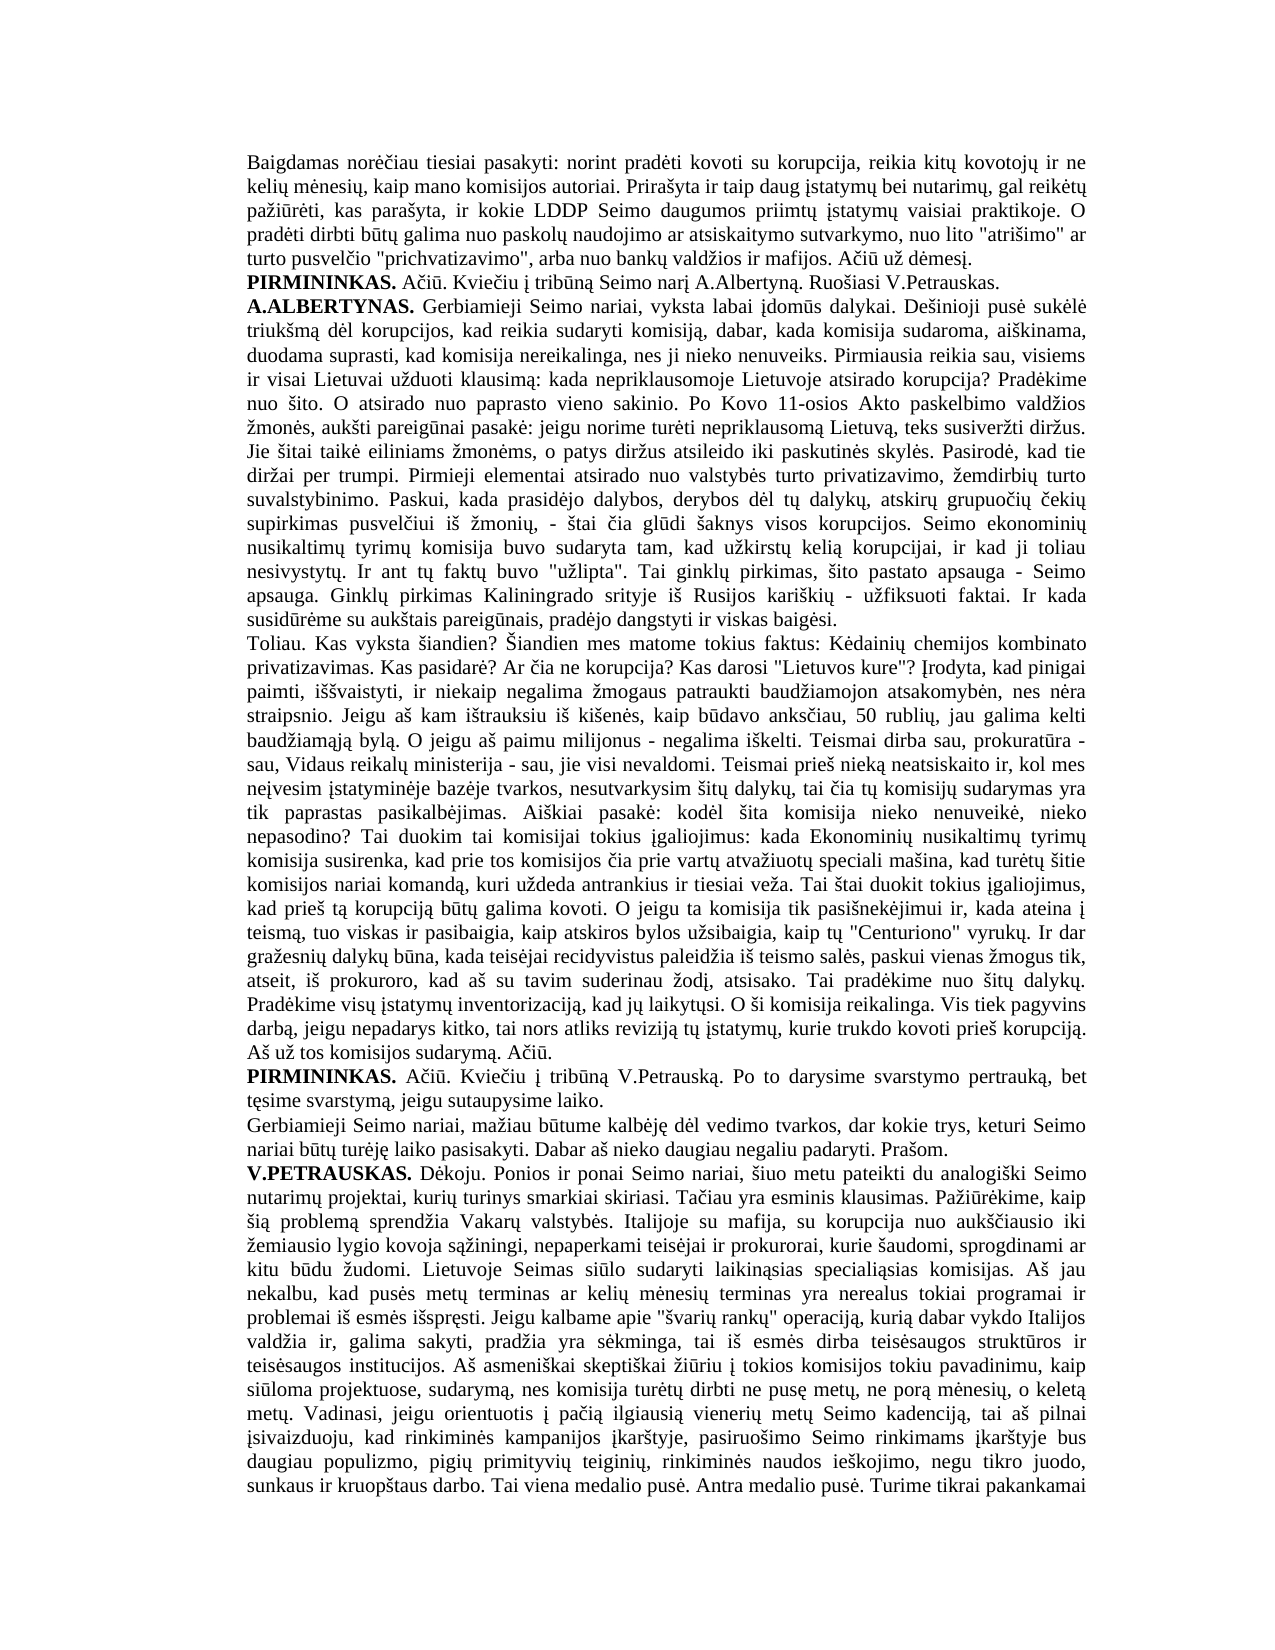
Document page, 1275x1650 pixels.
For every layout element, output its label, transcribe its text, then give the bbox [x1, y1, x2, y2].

text PIRMININKAS. Ačiū. Kviečiu į tribūną Seimo narį A.Albertyną. Ruošiasi V.Petrauskas. [247, 270, 1087, 294]
text Baigdamas norėčiau tiesiai pasakyti: norint pradėti kovoti su korupcija, reikia kitų kovotojų ir ne kelių mėnesių, kaip mano komisijos autoriai. Prirašyta ir taip daug įstatymų bei nutarimų, gal reikėtų pažiūrėti, kas parašyta, ir kokie LDDP Seimo daugumos priimtų įstatymų vaisiai praktikoje. O pradėti dirbti būtų galima nuo paskolų naudojimo ar atsiskaitymo sutvarkymo, nuo lito "atrišimo" ar turto pusvelčio "prichvatizavimo", arba nuo bankų valdžios ir mafijos. Ačiū už dėmesį. [247, 150, 1087, 270]
text A.ALBERTYNAS. Gerbiamieji Seimo nariai, vyksta labai įdomūs dalykai. Dešinioji pusė sukėlė triukšmą dėl korupcijos, kad reikia sudaryti komisiją, dabar, kada komisija sudaroma, aiškinama, duodama suprasti, kad komisija nereikalinga, nes ji nieko nenuveiks. Pirmiausia reikia sau, visiems ir visai Lietuvai užduoti klausimą: kada nepriklausomoje Lietuvoje atsirado korupcija? Pradėkime nuo šito. O atsirado nuo paprasto vieno sakinio. Po Kovo 11-osios Akto paskelbimo valdžios žmonės, aukšti pareigūnai pasakė: jeigu norime turėti nepriklausomą Lietuvą, teks susiveržti diržus. Jie šitai taikė eiliniams žmonėms, o patys diržus atsileido iki paskutinės skylės. Pasirodė, kad tie diržai per trumpi. Pirmieji elementai atsirado nuo valstybės turto privatizavimo, žemdirbių turto suvalstybinimo. Paskui, kada prasidėjo dalybos, derybos dėl tų dalykų, atskirų grupuočių čekių supirkimas pusvelčiui iš žmonių, - štai čia glūdi šaknys visos korupcijos. Seimo ekonominių nusikaltimų tyrimų komisija buvo sudaryta tam, kad užkirstų kelią korupcijai, ir kad ji toliau nesivystytų. Ir ant tų faktų buvo "užlipta". Tai ginklų pirkimas, šito pastato apsauga - Seimo apsauga. Ginklų pirkimas Kaliningrado srityje iš Rusijos kariškių - užfiksuoti faktai. Ir kada susidūrėme su aukštais pareigūnais, pradėjo dangstyti ir viskas baigėsi. [247, 294, 1087, 631]
text PIRMININKAS. Ačiū. Kviečiu į tribūną V.Petrauską. Po to darysime svarstymo pertrauką, bet tęsime svarstymą, jeigu sutaupysime laiko. [247, 1064, 1087, 1112]
text Toliau. Kas vyksta šiandien? Šiandien mes matome tokius faktus: Kėdainių chemijos kombinato privatizavimas. Kas pasidarė? Ar čia ne korupcija? Kas darosi "Lietuvos kure"? Įrodyta, kad pinigai paimti, iššvaistyti, ir niekaip negalima žmogaus patraukti baudžiamojon atsakomybėn, nes nėra straipsnio. Jeigu aš kam ištrauksiu iš kišenės, kaip būdavo anksčiau, 50 rublių, jau galima kelti baudžiamąją bylą. O jeigu aš paimu milijonus - negalima iškelti. Teismai dirba sau, prokuratūra - sau, Vidaus reikalų ministerija - sau, jie visi nevaldomi. Teismai prieš nieką neatsiskaito ir, kol mes neįvesim įstatyminėje bazėje tvarkos, nesutvarkysim šitų dalykų, tai čia tų komisijų sudarymas yra tik paprastas pasikalbėjimas. Aiškiai pasakė: kodėl šita komisija nieko nenuveikė, nieko nepasodino? Tai duokim tai komisijai tokius įgaliojimus: kada Ekonominių nusikaltimų tyrimų komisija susirenka, kad prie tos komisijos čia prie vartų atvažiuotų speciali mašina, kad turėtų šitie komisijos nariai komandą, kuri uždeda antrankius ir tiesiai veža. Tai štai duokit tokius įgaliojimus, kad prieš tą korupciją būtų galima kovoti. O jeigu ta komisija tik pasišnekėjimui ir, kada ateina į teismą, tuo viskas ir pasibaigia, kaip atskiros bylos užsibaigia, kaip tų "Centuriono" vyrukų. Ir dar gražesnių dalykų būna, kada teisėjai recidyvistus paleidžia iš teismo salės, paskui vienas žmogus tik, atseit, iš prokuroro, kad aš su tavim suderinau žodį, atsisako. Tai pradėkime nuo šitų dalykų. Pradėkime visų įstatymų inventorizaciją, kad jų laikytųsi. O ši komisija reikalinga. Vis tiek pagyvins darbą, jeigu nepadarys kitko, tai nors atliks reviziją tų įstatymų, kurie trukdo kovoti prieš korupciją. Aš už tos komisijos sudarymą. Ačiū. [247, 631, 1087, 1064]
text V.PETRAUSKAS. Dėkoju. Ponios ir ponai Seimo nariai, šiuo metu pateikti du analogiški Seimo nutarimų projektai, kurių turinys smarkiai skiriasi. Tačiau yra esminis klausimas. Pažiūrėkime, kaip šią problemą sprendžia Vakarų valstybės. Italijoje su mafija, su korupcija nuo aukščiausio iki žemiausio lygio kovoja sąžiningi, nepaperkami teisėjai ir prokurorai, kurie šaudomi, sprogdinami ar kitu būdu žudomi. Lietuvoje Seimas siūlo sudaryti laikinąsias specialiąsias komisijas. Aš jau nekalbu, kad pusės metų terminas ar kelių mėnesių terminas yra nerealus tokiai programai ir problemai iš esmės išspręsti. Jeigu kalbame apie "švarių rankų" operaciją, kurią dabar vykdo Italijos valdžia ir, galima sakyti, pradžia yra sėkminga, tai iš esmės dirba teisėsaugos struktūros ir teisėsaugos institucijos. Aš asmeniškai skeptiškai žiūriu į tokios komisijos tokiu pavadinimu, kaip siūloma projektuose, sudarymą, nes komisija turėtų dirbti ne pusę metų, ne porą mėnesių, o keletą metų. Vadinasi, jeigu orientuotis į pačią ilgiausią vienerių metų Seimo kadenciją, tai aš pilnai įsivaizduoju, kad rinkiminės kampanijos įkarštyje, pasiruošimo Seimo rinkimams įkarštyje bus daugiau populizmo, pigių primityvių teiginių, rinkiminės naudos ieškojimo, negu tikro juodo, sunkaus ir kruopštaus darbo. Tai viena medalio pusė. Antra medalio pusė. Turime tikrai pakankamai [247, 1161, 1087, 1497]
text Gerbiamieji Seimo nariai, mažiau būtume kalbėję dėl vedimo tvarkos, dar kokie trys, keturi Seimo nariai būtų turėję laiko pasisakyti. Dabar aš nieko daugiau negaliu padaryti. Prašom. [247, 1112, 1087, 1161]
